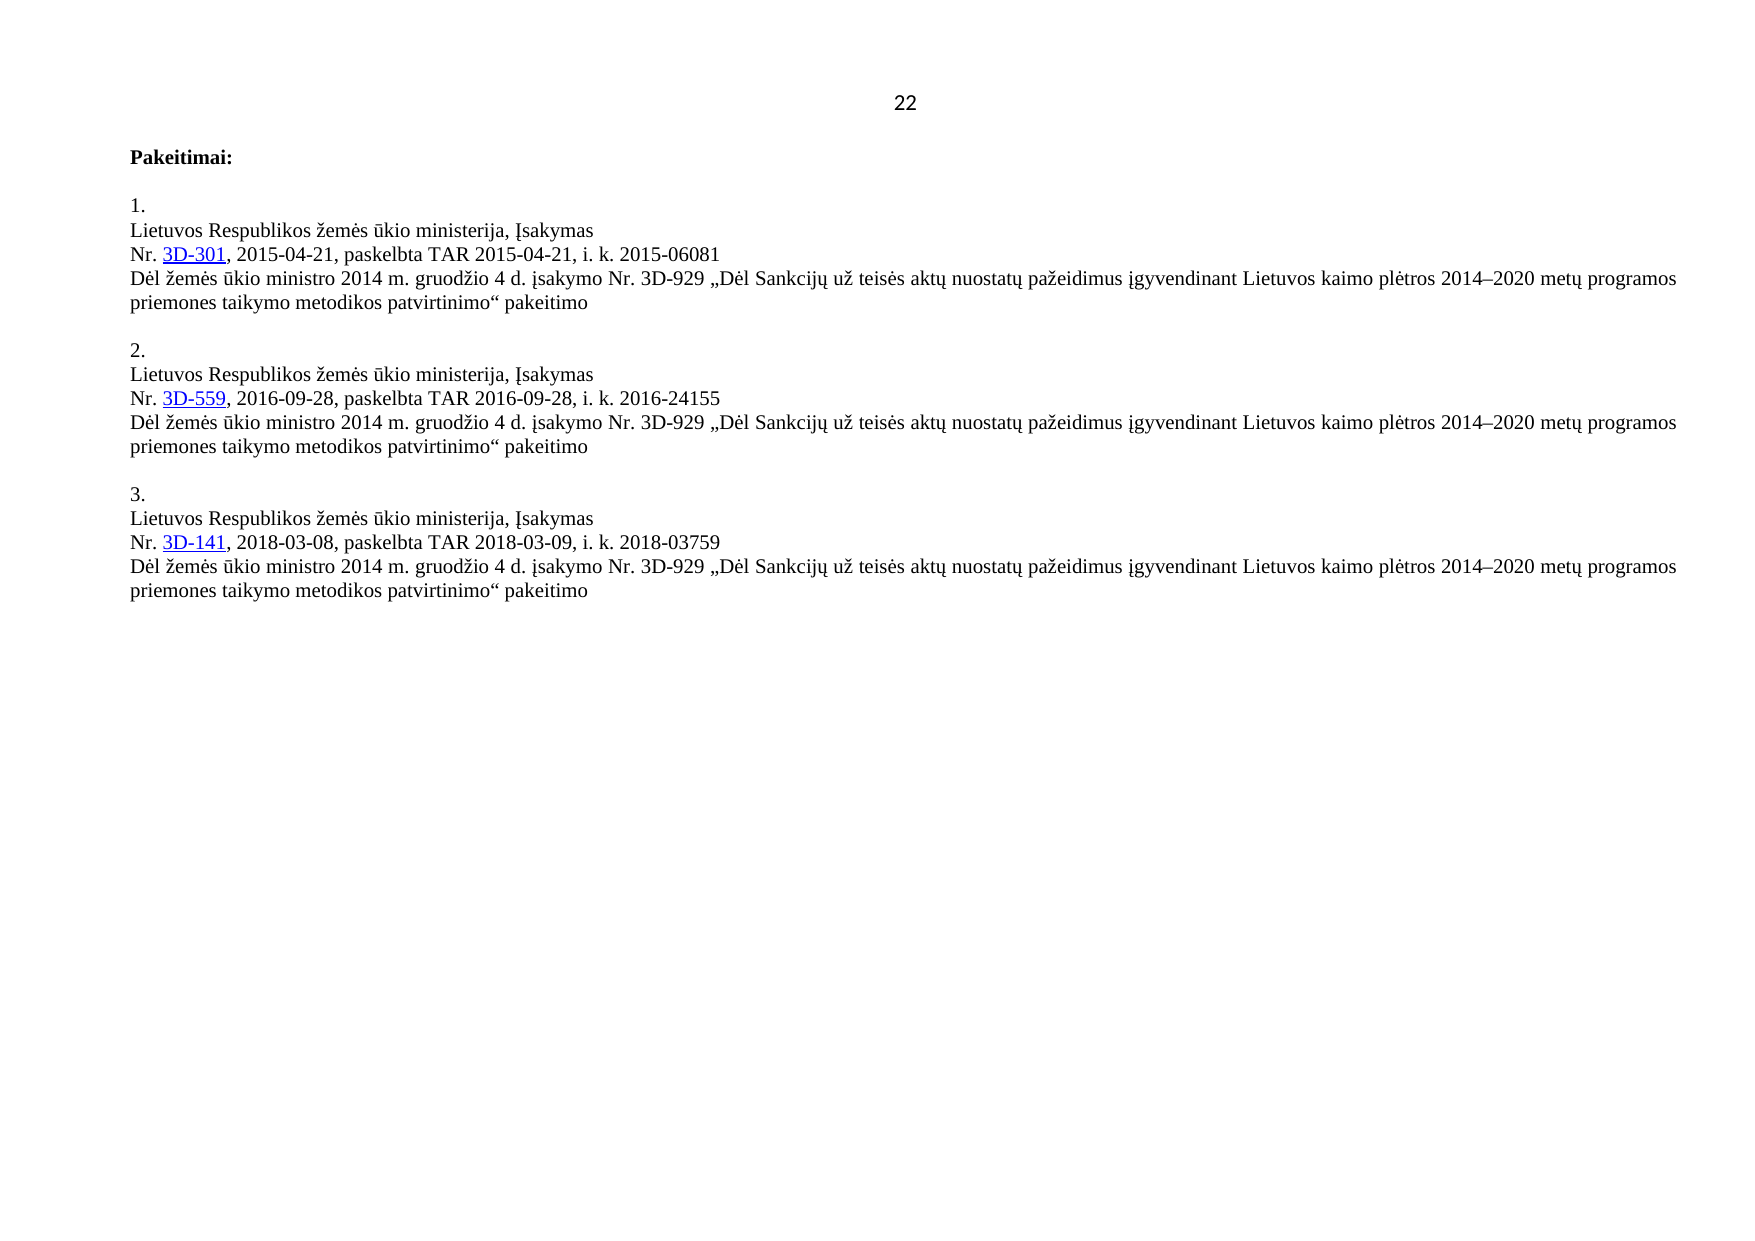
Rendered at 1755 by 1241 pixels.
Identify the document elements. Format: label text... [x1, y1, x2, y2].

text Dėl žemės ūkio ministro 2014 m. gruodžio 4 d. įsakymo Nr. 3D-929 „Dėl Sankcijų už teisės aktų nuostatų pažeidimus įgyvendinant Lietuvos kaimo plėtros 2014–2020 metų programos priemones taikymo metodikos patvirtinimo“ pakeitimo [130, 554, 1680, 602]
text 3. [130, 482, 1680, 506]
text Nr. 3D-301, 2015-04-21, paskelbta TAR 2015-04-21, i. k. 2015-06081 [130, 242, 1680, 266]
text Lietuvos Respublikos žemės ūkio ministerija, Įsakymas [130, 217, 1680, 242]
text Pakeitimai: [130, 145, 1680, 169]
text 2. [130, 338, 1680, 362]
text Dėl žemės ūkio ministro 2014 m. gruodžio 4 d. įsakymo Nr. 3D-929 „Dėl Sankcijų už teisės aktų nuostatų pažeidimus įgyvendinant Lietuvos kaimo plėtros 2014–2020 metų programos priemones taikymo metodikos patvirtinimo“ pakeitimo [130, 410, 1680, 458]
text 1. [130, 193, 1680, 217]
text Lietuvos Respublikos žemės ūkio ministerija, Įsakymas [130, 506, 1680, 530]
text Nr. 3D-141, 2018-03-08, paskelbta TAR 2018-03-09, i. k. 2018-03759 [130, 530, 1680, 554]
text Lietuvos Respublikos žemės ūkio ministerija, Įsakymas [130, 362, 1680, 386]
text Nr. 3D-559, 2016-09-28, paskelbta TAR 2016-09-28, i. k. 2016-24155 [130, 386, 1680, 410]
text Dėl žemės ūkio ministro 2014 m. gruodžio 4 d. įsakymo Nr. 3D-929 „Dėl Sankcijų už teisės aktų nuostatų pažeidimus įgyvendinant Lietuvos kaimo plėtros 2014–2020 metų programos priemones taikymo metodikos patvirtinimo“ pakeitimo [130, 266, 1680, 314]
